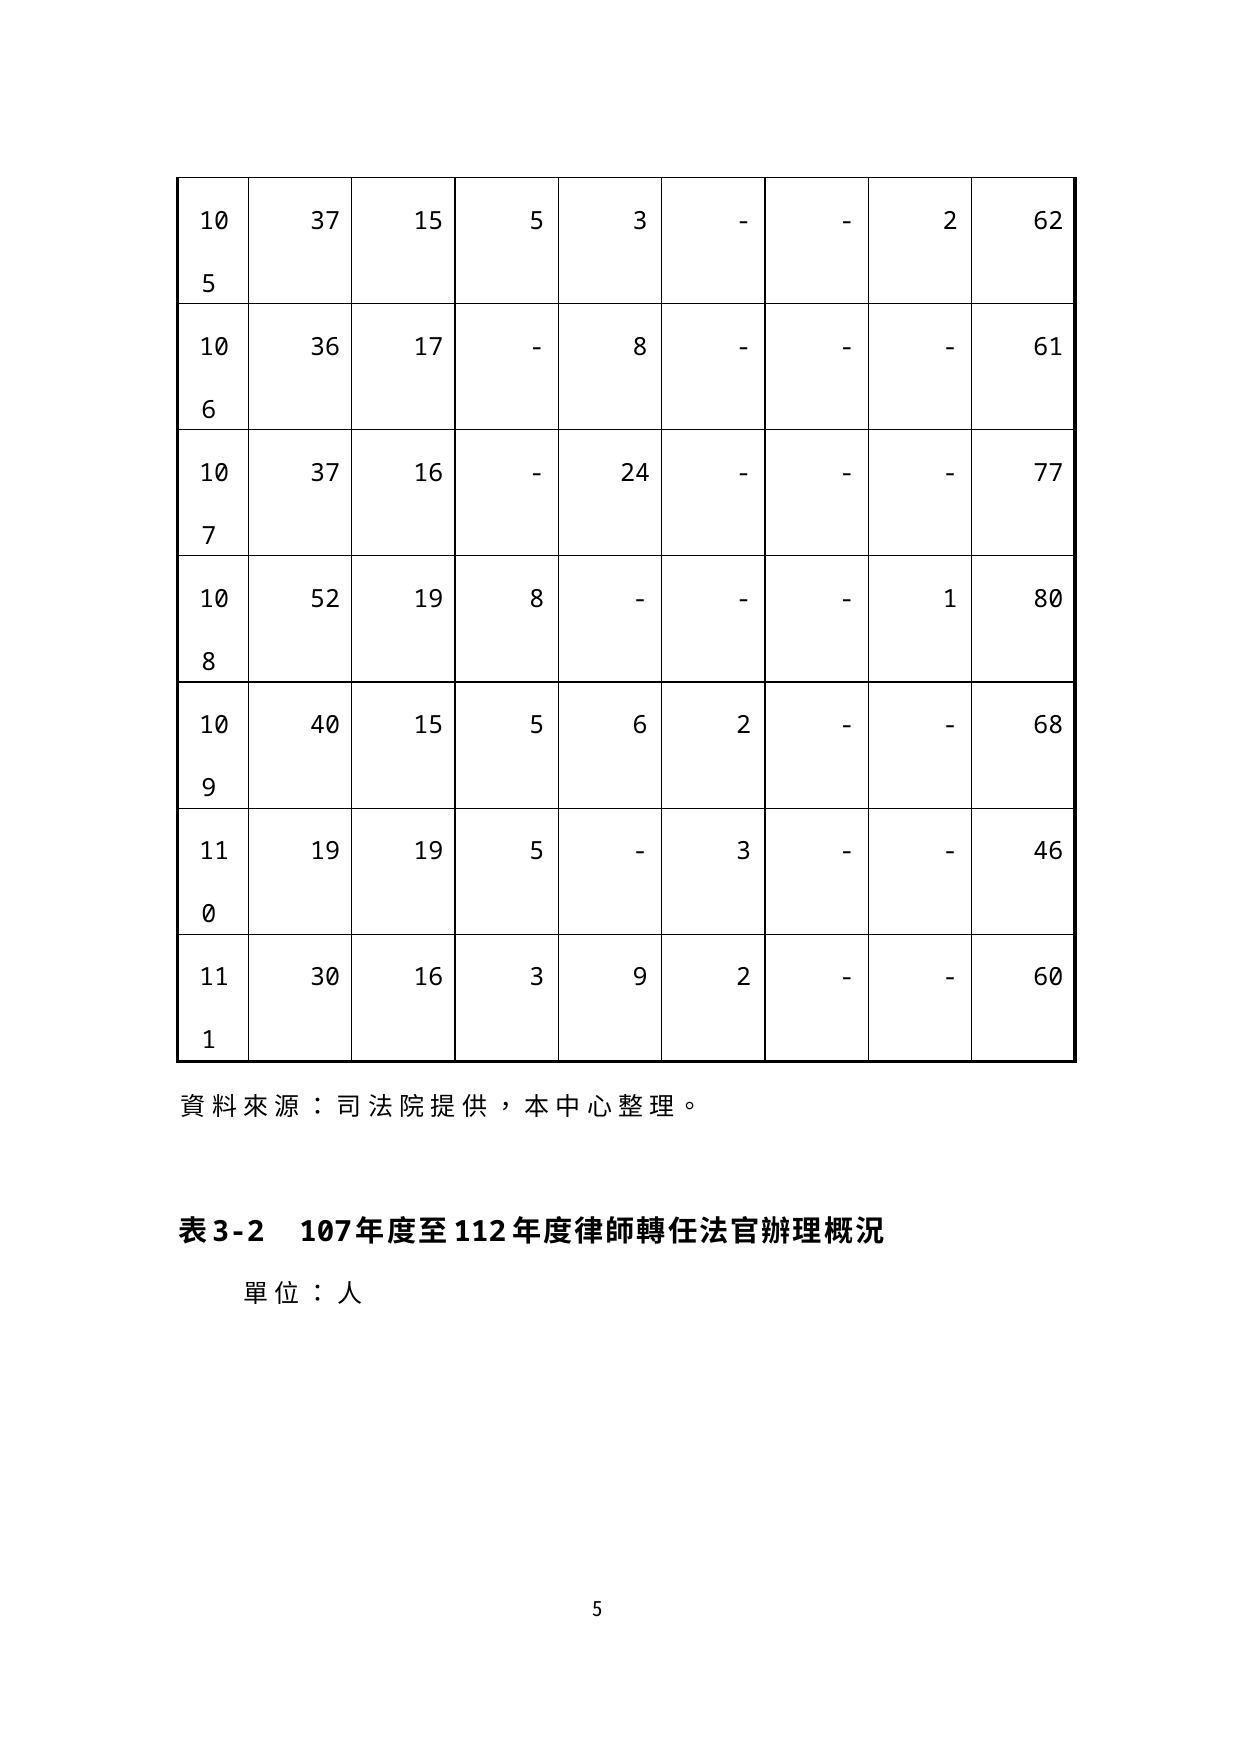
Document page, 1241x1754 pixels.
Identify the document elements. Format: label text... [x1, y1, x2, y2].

table_cell - [869, 304, 971, 429]
table_cell 40 [249, 683, 351, 807]
table_cell - [869, 935, 971, 1059]
table_cell 107 [179, 430, 248, 555]
table_cell - [456, 430, 558, 555]
table_cell - [559, 809, 661, 933]
table_cell 8 [559, 304, 661, 429]
table_cell - [869, 809, 971, 933]
table_cell 62 [972, 178, 1073, 303]
table_cell 16 [352, 430, 454, 555]
table_cell - [559, 556, 661, 681]
table_cell 6 [559, 683, 661, 807]
table_cell 16 [352, 935, 454, 1059]
table_cell 3 [456, 935, 558, 1059]
table_cell - [662, 178, 764, 303]
table_cell 111 [179, 935, 248, 1059]
table_cell 46 [972, 809, 1073, 933]
table_cell 36 [249, 304, 351, 429]
table_cell 77 [972, 430, 1073, 555]
table_cell 19 [352, 556, 454, 681]
table_cell - [456, 304, 558, 429]
table_cell 9 [559, 935, 661, 1059]
table_cell 1 [869, 556, 971, 681]
table_cell 30 [249, 935, 351, 1059]
table_cell - [662, 430, 764, 555]
table_cell - [766, 809, 868, 933]
table_cell 60 [972, 935, 1073, 1059]
table_cell 15 [352, 178, 454, 303]
table_cell - [766, 683, 868, 807]
table_cell 19 [249, 809, 351, 933]
table_cell 19 [352, 809, 454, 933]
table_cell 37 [249, 430, 351, 555]
table_cell 52 [249, 556, 351, 681]
table_cell 8 [456, 556, 558, 681]
table_cell - [766, 178, 868, 303]
table_cell 24 [559, 430, 661, 555]
table_cell 37 [249, 178, 351, 303]
table_cell 2 [662, 935, 764, 1059]
table_cell 2 [869, 178, 971, 303]
table_cell 5 [456, 809, 558, 933]
table_cell 110 [179, 809, 248, 933]
table_cell 109 [179, 683, 248, 807]
text 資料來源：司法院提供，本中心整理。 [177, 1063, 1063, 1125]
table_cell 68 [972, 683, 1073, 807]
table_cell - [766, 935, 868, 1059]
table_cell 5 [456, 683, 558, 807]
table_cell - [662, 304, 764, 429]
table_cell 105 [179, 178, 248, 303]
table_cell 108 [179, 556, 248, 681]
table_cell 106 [179, 304, 248, 429]
table_cell 61 [972, 304, 1073, 429]
table_cell - [869, 430, 971, 555]
table_cell - [766, 304, 868, 429]
table_cell 5 [456, 178, 558, 303]
table_cell - [766, 430, 868, 555]
table_cell 3 [559, 178, 661, 303]
text 表3-2 107年度至112年度律師轉任法官辦理概況 單位：人 [177, 1188, 1063, 1313]
table_cell 15 [352, 683, 454, 807]
table_cell 2 [662, 683, 764, 807]
table_cell 80 [972, 556, 1073, 681]
table_cell 17 [352, 304, 454, 429]
table_cell - [766, 556, 868, 681]
table_cell - [662, 556, 764, 681]
table_cell - [869, 683, 971, 807]
table_cell 3 [662, 809, 764, 933]
